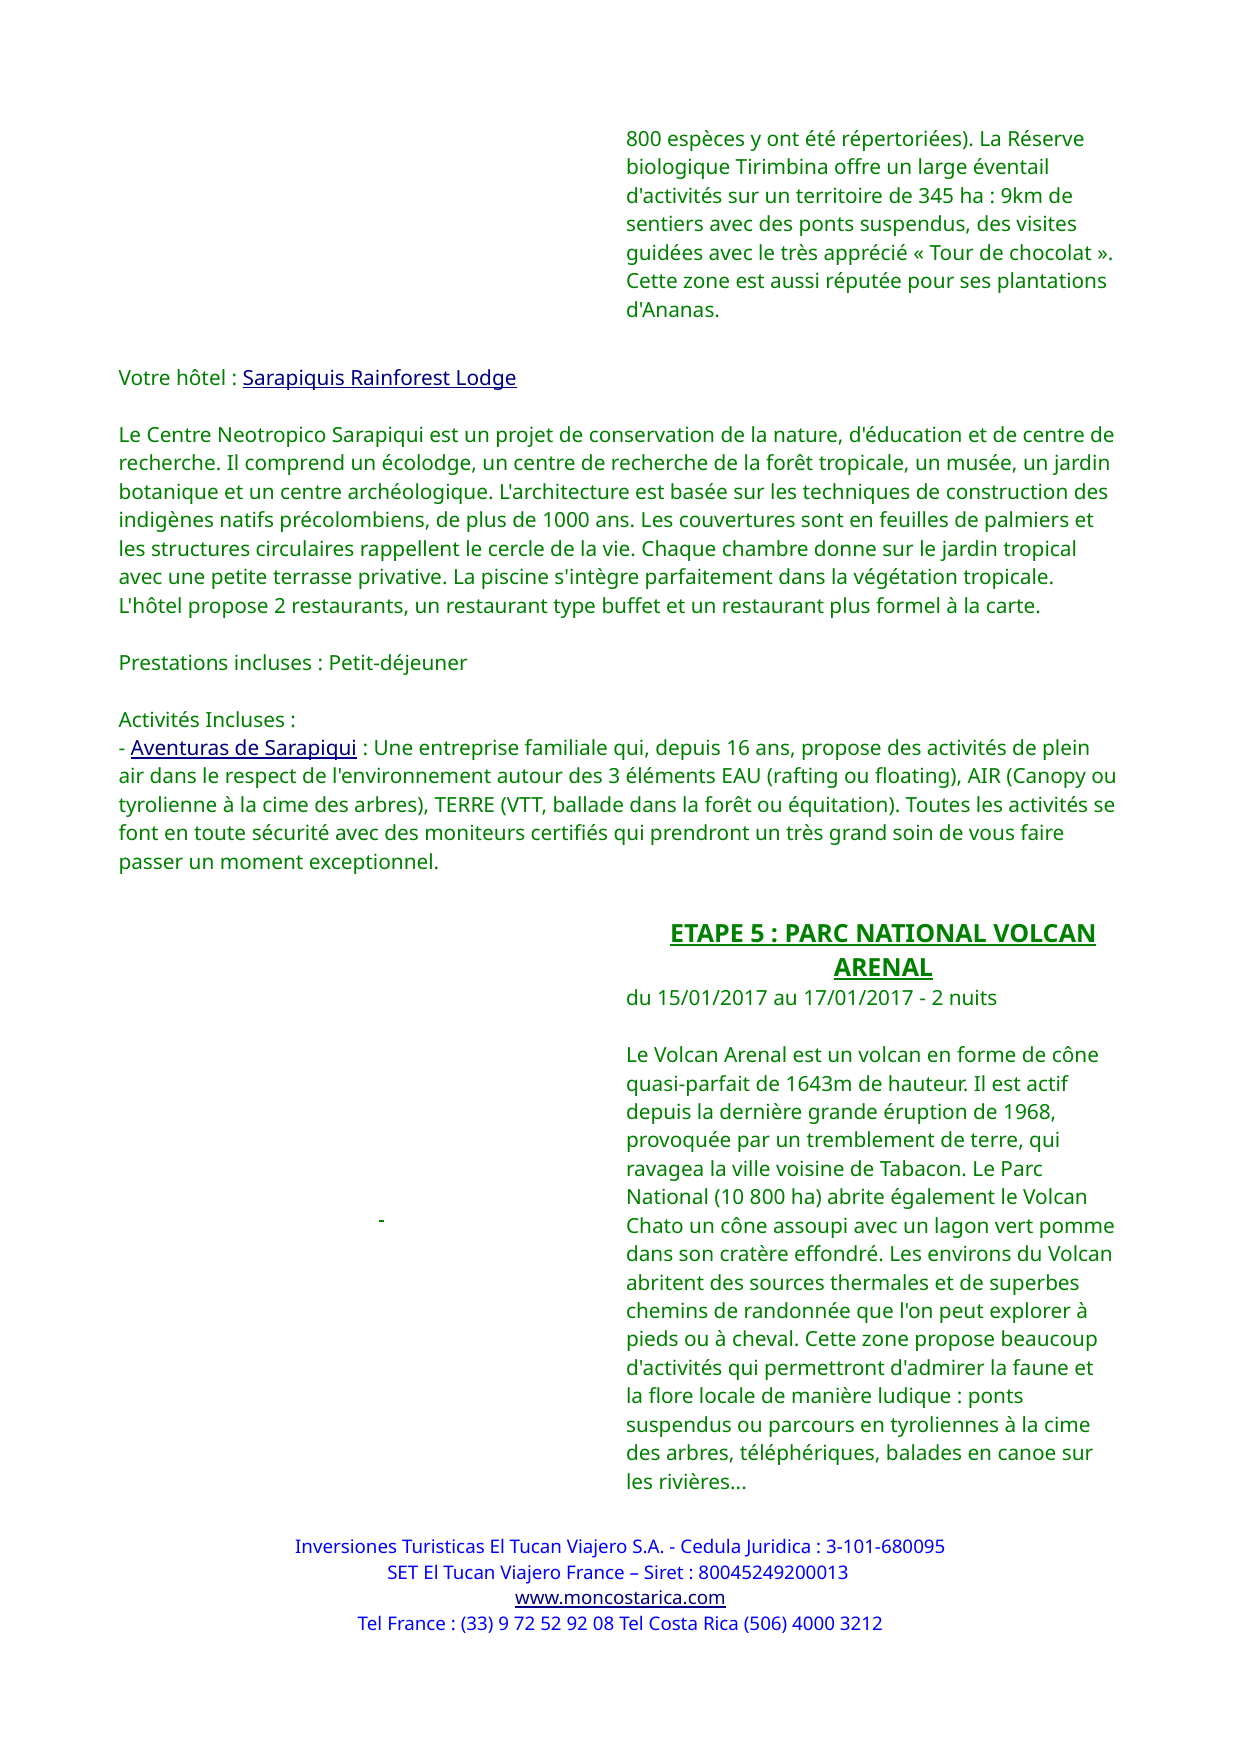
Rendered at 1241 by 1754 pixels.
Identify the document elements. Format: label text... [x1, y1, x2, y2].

text Prestations incluses : Petit-déjeuner [118, 648, 1122, 676]
text Activités Incluses : [118, 705, 1122, 733]
text - Aventuras de Sarapiqui : Une entreprise familiale qui, depuis 16 ans, propose des activités de plein air dans le respect de l'environnement autour des 3 éléments EAU (rafting ou floating), AIR (Canopy ou tyrolienne à la cime des arbres), TERRE (VTT, ballade dans la forêt ou équitation). Toutes les activités se font en toute sécurité avec des moniteurs certifiés qui prendront un très grand soin de vous faire passer un moment exceptionnel. [118, 733, 1122, 875]
table_header [118, 910, 620, 1501]
text Le Centre Neotropico Sarapiqui est un projet de conservation de la nature, d'éducation et de centre de recherche. Il comprend un écolodge, un centre de recherche de la forêt tropicale, un musée, un jardin botanique et un centre archéologique. L'architecture est basée sur les techniques de construction des indigènes natifs précolombiens, de plus de 1000 ans. Les couvertures sont en feuilles de palmiers et les structures circulaires rappellent le cercle de la vie. Chaque chambre donne sur le jardin tropical avec une petite terrasse privative. La piscine s'intègre parfaitement dans la végétation tropicale. L'hôtel propose 2 restaurants, un restaurant type buffet et un restaurant plus formel à la carte. [118, 420, 1122, 619]
text Votre hôtel : Sarapiquis Rainforest Lodge [118, 363, 1122, 391]
table_header ETAPE 5 : PARC NATIONAL VOLCAN ARENAL du 15/01/2017 au 17/01/2017 - 2 nuits Le Volcan Arenal est un volcan en forme de cône quasi-parfait de 1643m de hauteur. Il est actif depuis la dernière grande éruption de 1968, provoquée par un tremblement de terre, qui ravagea la ville voisine de Tabacon. Le Parc National (10 800 ha) abrite également le Volcan Chato un cône assoupi avec un lagon vert pomme dans son cratère effondré. Les environs du Volcan abritent des sources thermales et de superbes chemins de randonnée que l'on peut explorer à pieds ou à cheval. Cette zone propose beaucoup d'activités qui permettront d'admirer la faune et la flore locale de manière ludique : ponts suspendus ou parcours en tyroliennes à la cime des arbres, téléphériques, balades en canoe sur les rivières... [620, 910, 1122, 1501]
table_header [118, 118, 620, 329]
table_header 800 espèces y ont été répertoriées). La Réserve biologique Tirimbina offre un large éventail d'activités sur un territoire de 345 ha : 9km de sentiers avec des ponts suspendus, des visites guidées avec le très apprécié « Tour de chocolat ». Cette zone est aussi réputée pour ses plantations d'Ananas. [620, 118, 1122, 329]
